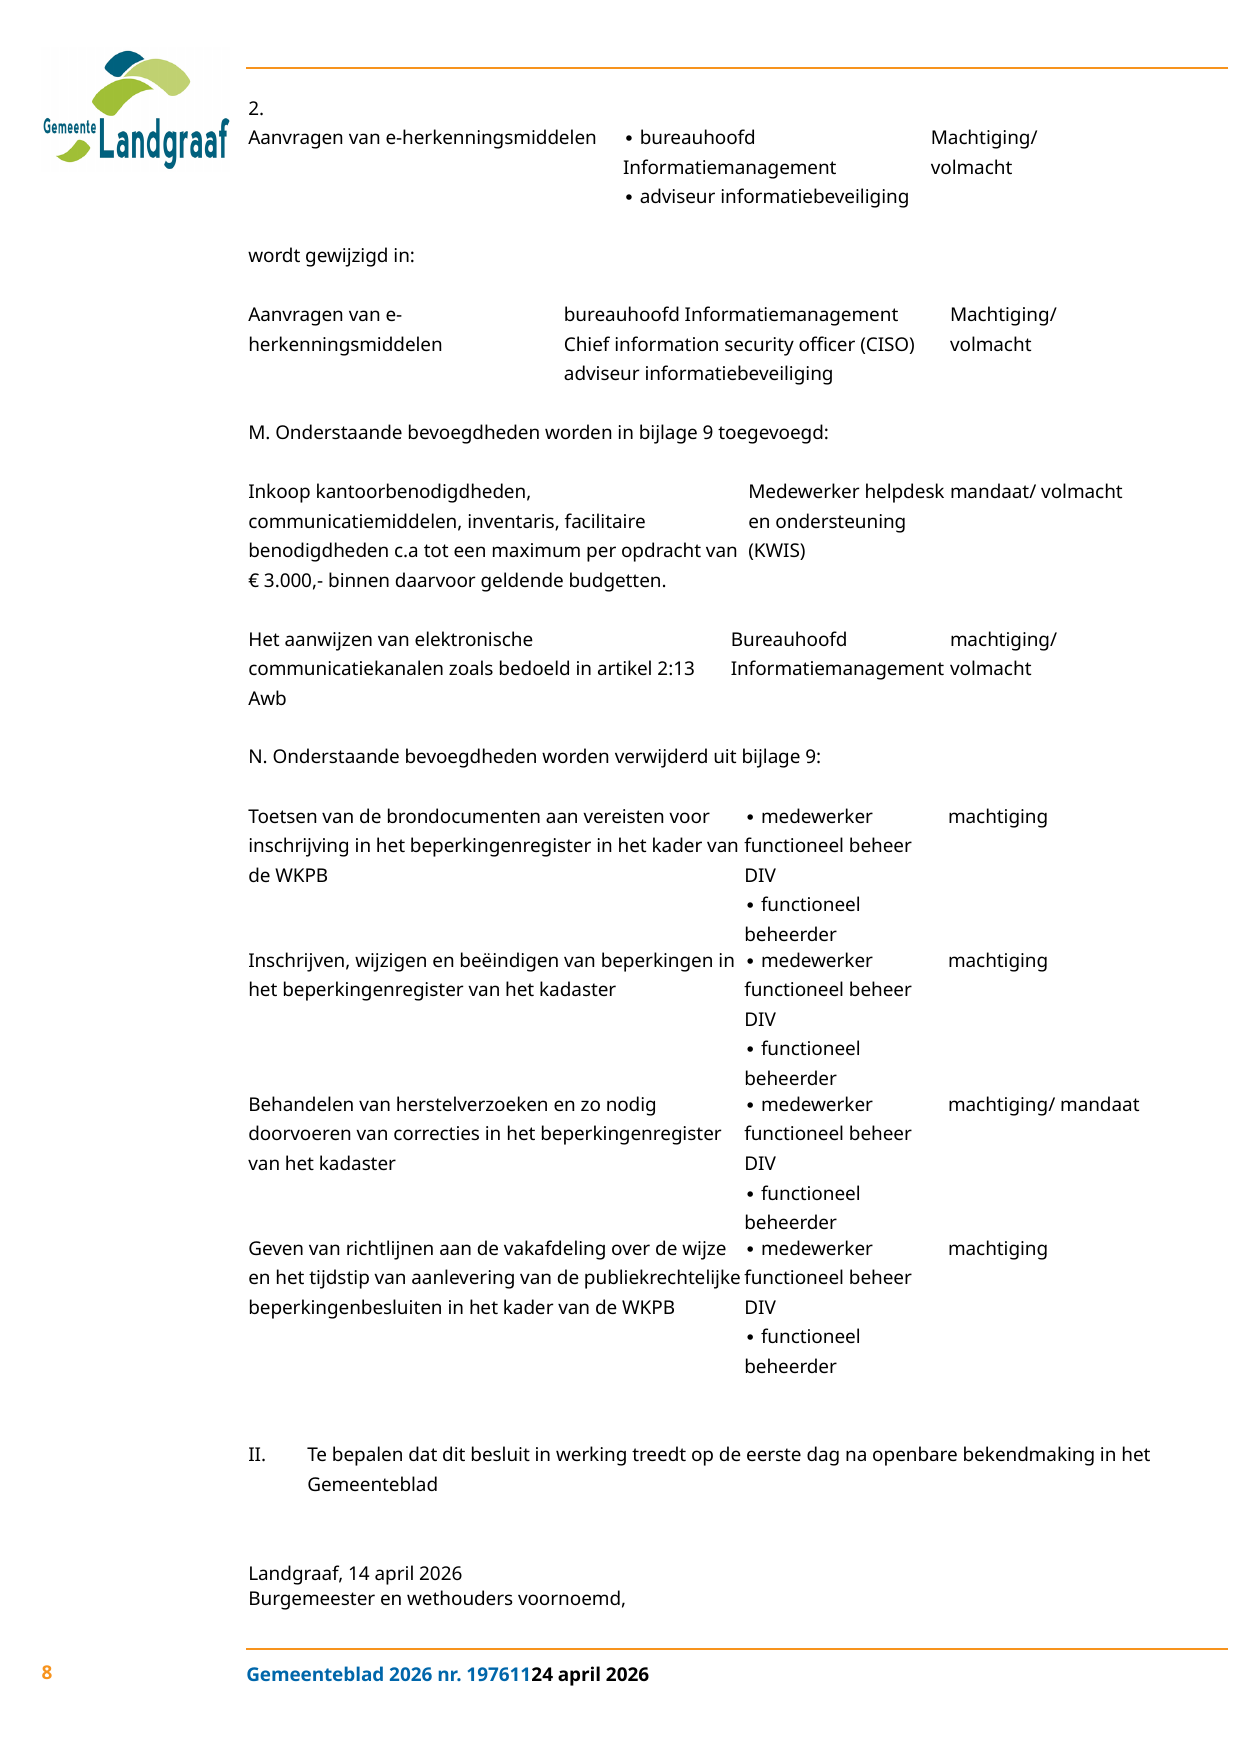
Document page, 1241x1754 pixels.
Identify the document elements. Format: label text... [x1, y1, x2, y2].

table_header Aanvragen van e-herkenningsmiddelen [248, 301, 564, 386]
text Landgraaf, 14 april 2026 [248, 1560, 1152, 1586]
table_cell ∙ medewerker functioneel beheer DIV ∙ functioneel beheerder [744, 1091, 948, 1235]
table_cell Geven van richtlijnen aan de vakafdeling over de wijze en het tijdstip van aanlevering van de publiekrechtelijke beperkingenbesluiten in het kader van de WKPB [248, 1235, 744, 1379]
table_header ∙ medewerker functioneel beheer DIV ∙ functioneel beheerder [744, 803, 948, 947]
table_header Inkoop kantoorbenodigdheden, communicatiemiddelen, inventaris, facilitaire benodigdheden c.a tot een maximum per opdracht van € 3.000,- binnen daarvoor geldende budgetten. [248, 479, 748, 593]
table_header Machtiging/ volmacht [931, 125, 1152, 209]
table_cell machtiging/ mandaat [948, 1091, 1152, 1235]
table_cell Behandelen van herstelverzoeken en zo nodig doorvoeren van correcties in het beperkingenregister van het kadaster [248, 1091, 744, 1235]
table_cell machtiging [948, 947, 1152, 1091]
picture [41, 47, 231, 172]
table_header Het aanwijzen van elektronische communicatiekanalen zoals bedoeld in artikel 2:13 Awb [248, 626, 731, 711]
table_header Medewerker helpdesk en ondersteuning (KWIS) [748, 479, 950, 593]
table_header machtiging/ volmacht [950, 626, 1152, 711]
table_header Machtiging/ volmacht [950, 301, 1152, 386]
table_cell ∙ medewerker functioneel beheer DIV ∙ functioneel beheerder [744, 947, 948, 1091]
table_cell ∙ medewerker functioneel beheer DIV ∙ functioneel beheerder [744, 1235, 948, 1379]
text N. Onderstaande bevoegdheden worden verwijderd uit bijlage 9: [248, 743, 1152, 769]
text M. Onderstaande bevoegdheden worden in bijlage 9 toegevoegd: [248, 419, 1152, 445]
table_cell machtiging [948, 1235, 1152, 1379]
table_header ∙ bureauhoofd Informatiemanagement ∙ adviseur informatiebeveiliging [623, 125, 931, 209]
list Te bepalen dat dit besluit in werking treedt op de eerste dag na openbare bekendmaking in het Gemeenteblad [248, 1441, 1152, 1497]
table_header Aanvragen van e-herkenningsmiddelen [248, 125, 623, 209]
text Burgemeester en wethouders voornoemd, [248, 1586, 1152, 1611]
table_header Toetsen van de brondocumenten aan vereisten voor inschrijving in het beperkingenregister in het kader van de WKPB [248, 803, 744, 947]
table_header machtiging [948, 803, 1152, 947]
table_header Bureauhoofd Informatiemanagement [731, 626, 950, 711]
text wordt gewijzigd in: [248, 242, 1152, 268]
table_cell Inschrijven, wijzigen en beëindigen van beperkingen in het beperkingenregister van het kadaster [248, 947, 744, 1091]
table_header bureauhoofd Informatiemanagement Chief information security officer (CISO) adviseur informatiebeveiliging [564, 301, 950, 386]
table_header mandaat/ volmacht [950, 479, 1152, 593]
